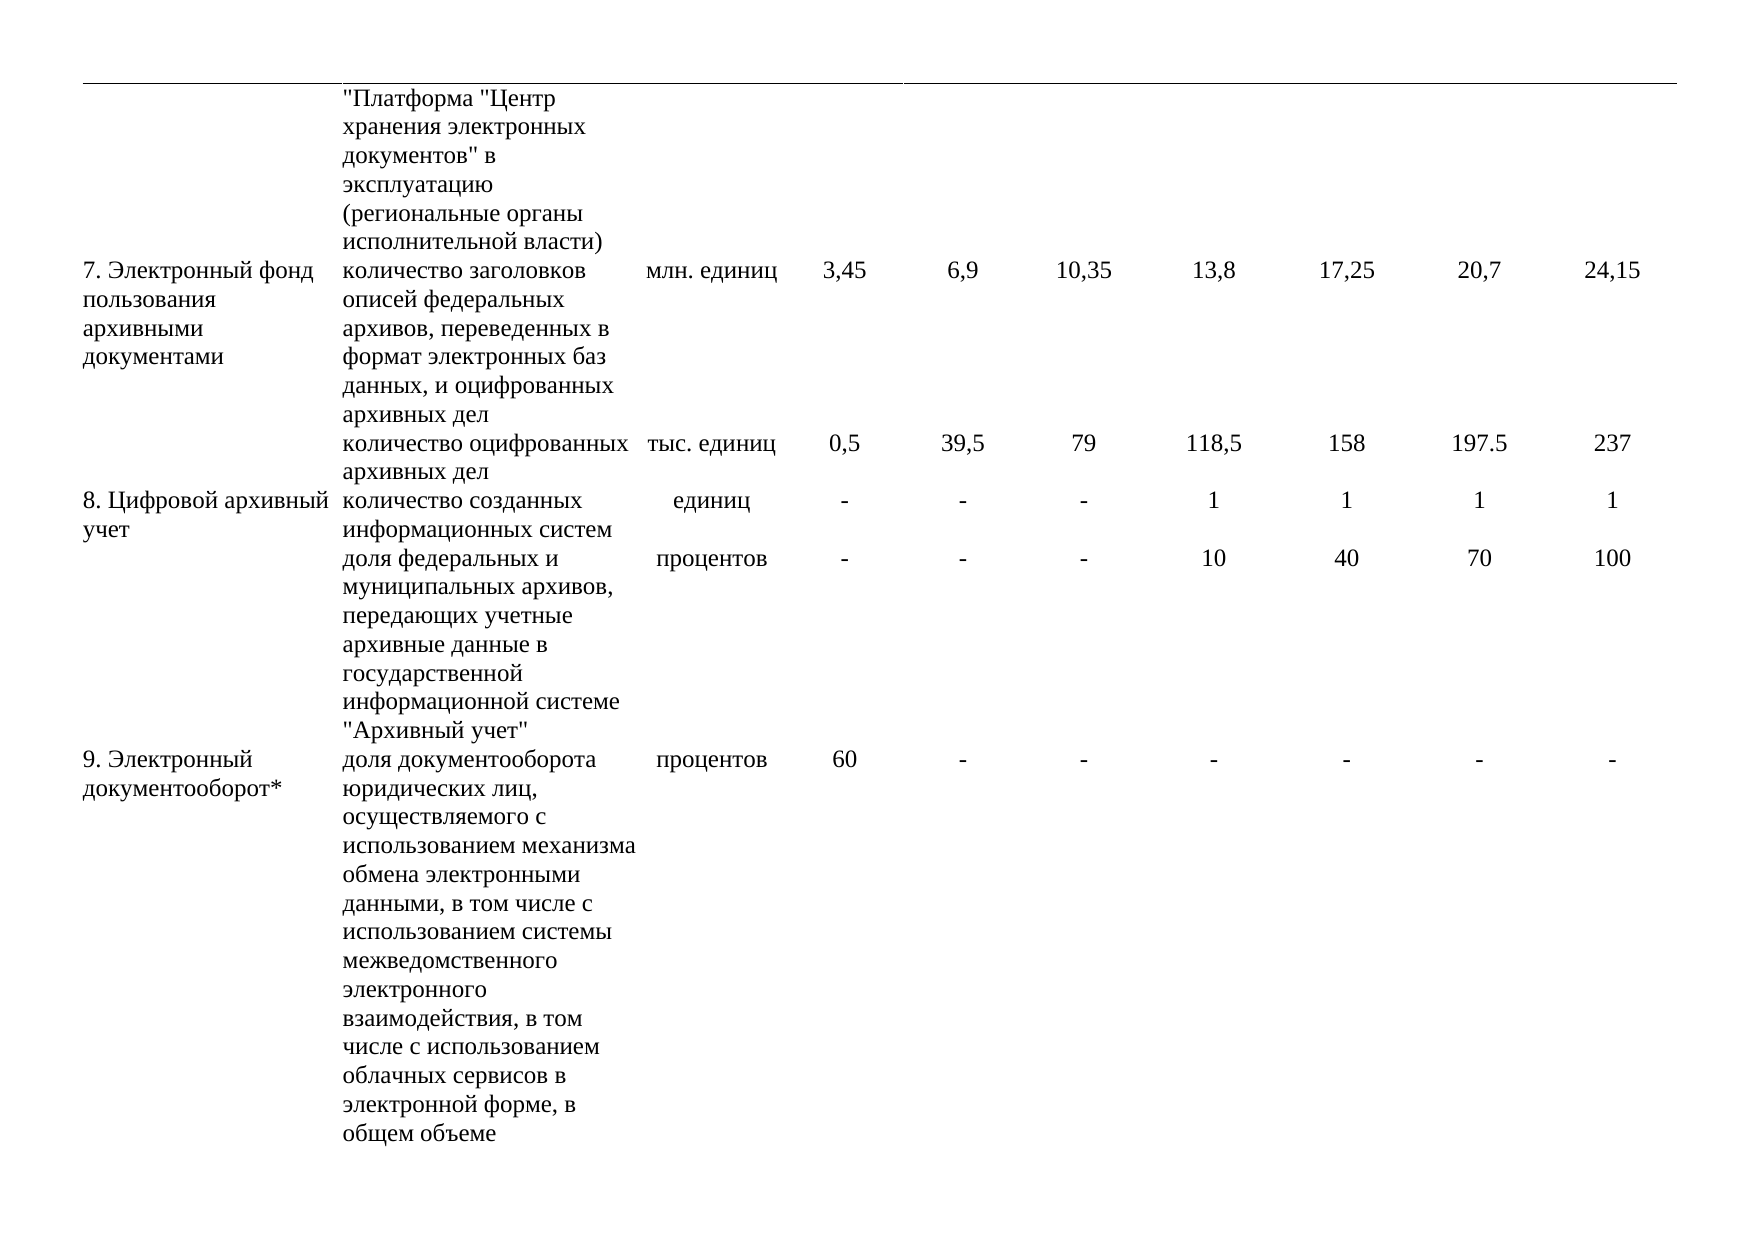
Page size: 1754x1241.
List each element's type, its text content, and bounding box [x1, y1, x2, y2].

table_cell - [904, 485, 1022, 543]
table_cell процентов [638, 744, 785, 1146]
table_cell количество заголовков описей федеральных архивов, переведенных в формат электронных баз данных, и оцифрованных архивных дел [343, 255, 638, 428]
table_cell 20,7 [1411, 255, 1547, 428]
table_cell 60 [785, 744, 903, 1146]
table_cell доля документооборота юридических лиц, осуществляемого с использованием механизма обмена электронными данными, в том числе с использованием системы межведомственного электронного взаимодействия, в том числе с использованием облачных сервисов в электронной форме, в общем объеме [343, 744, 638, 1146]
table_cell тыс. единиц [638, 428, 785, 485]
table_cell 3,45 [785, 255, 903, 428]
table_cell [1547, 84, 1677, 255]
table_cell [1022, 84, 1146, 255]
table_cell [1146, 84, 1282, 255]
table_cell 10,35 [1022, 255, 1146, 428]
table_cell - [785, 543, 903, 744]
table_cell 100 [1547, 543, 1677, 744]
table_cell - [1146, 744, 1282, 1146]
table_cell 6,9 [904, 255, 1022, 428]
table_cell млн. единиц [638, 255, 785, 428]
table_cell количество созданных информационных систем [343, 485, 638, 543]
table_cell единиц [638, 485, 785, 543]
table_cell [1411, 84, 1547, 255]
table_cell - [1022, 744, 1146, 1146]
table_cell - [1022, 485, 1146, 543]
table_cell 40 [1282, 543, 1411, 744]
table_cell - [904, 543, 1022, 744]
table_cell 70 [1411, 543, 1547, 744]
table_cell 39,5 [904, 428, 1022, 485]
table_cell "Платформа "Центр хранения электронных документов" в эксплуатацию (региональные органы исполнительной власти) [343, 84, 638, 255]
table_cell [785, 84, 903, 255]
table_cell 118,5 [1146, 428, 1282, 485]
table_cell количество оцифрованных архивных дел [343, 428, 638, 485]
table_cell доля федеральных и муниципальных архивов, передающих учетные архивные данные в государственной информационной системе "Архивный учет" [343, 543, 638, 744]
table_cell - [1282, 744, 1411, 1146]
table_cell [1282, 84, 1411, 255]
table_cell [904, 84, 1022, 255]
table_cell 237 [1547, 428, 1677, 485]
table_cell процентов [638, 543, 785, 744]
table_cell 8. Цифровой архивный учет [83, 485, 342, 543]
table_cell - [1547, 744, 1677, 1146]
table_cell 7. Электронный фонд пользования архивными документами [83, 255, 342, 428]
table_cell - [785, 485, 903, 543]
table_cell 9. Электронный документооборот* [83, 744, 342, 1146]
table_cell 158 [1282, 428, 1411, 485]
table_cell 24,15 [1547, 255, 1677, 428]
table_cell 197.5 [1411, 428, 1547, 485]
table_cell 13,8 [1146, 255, 1282, 428]
table_cell 1 [1547, 485, 1677, 543]
table_cell 0,5 [785, 428, 903, 485]
table_cell 17,25 [1282, 255, 1411, 428]
table_cell 1 [1411, 485, 1547, 543]
table_cell [83, 428, 342, 485]
table_cell - [904, 744, 1022, 1146]
table_cell - [1022, 543, 1146, 744]
table_cell 1 [1146, 485, 1282, 543]
table_cell - [1411, 744, 1547, 1146]
table_cell 79 [1022, 428, 1146, 485]
table_cell 1 [1282, 485, 1411, 543]
table_cell [638, 84, 785, 255]
table_cell [83, 543, 342, 744]
table_cell 10 [1146, 543, 1282, 744]
